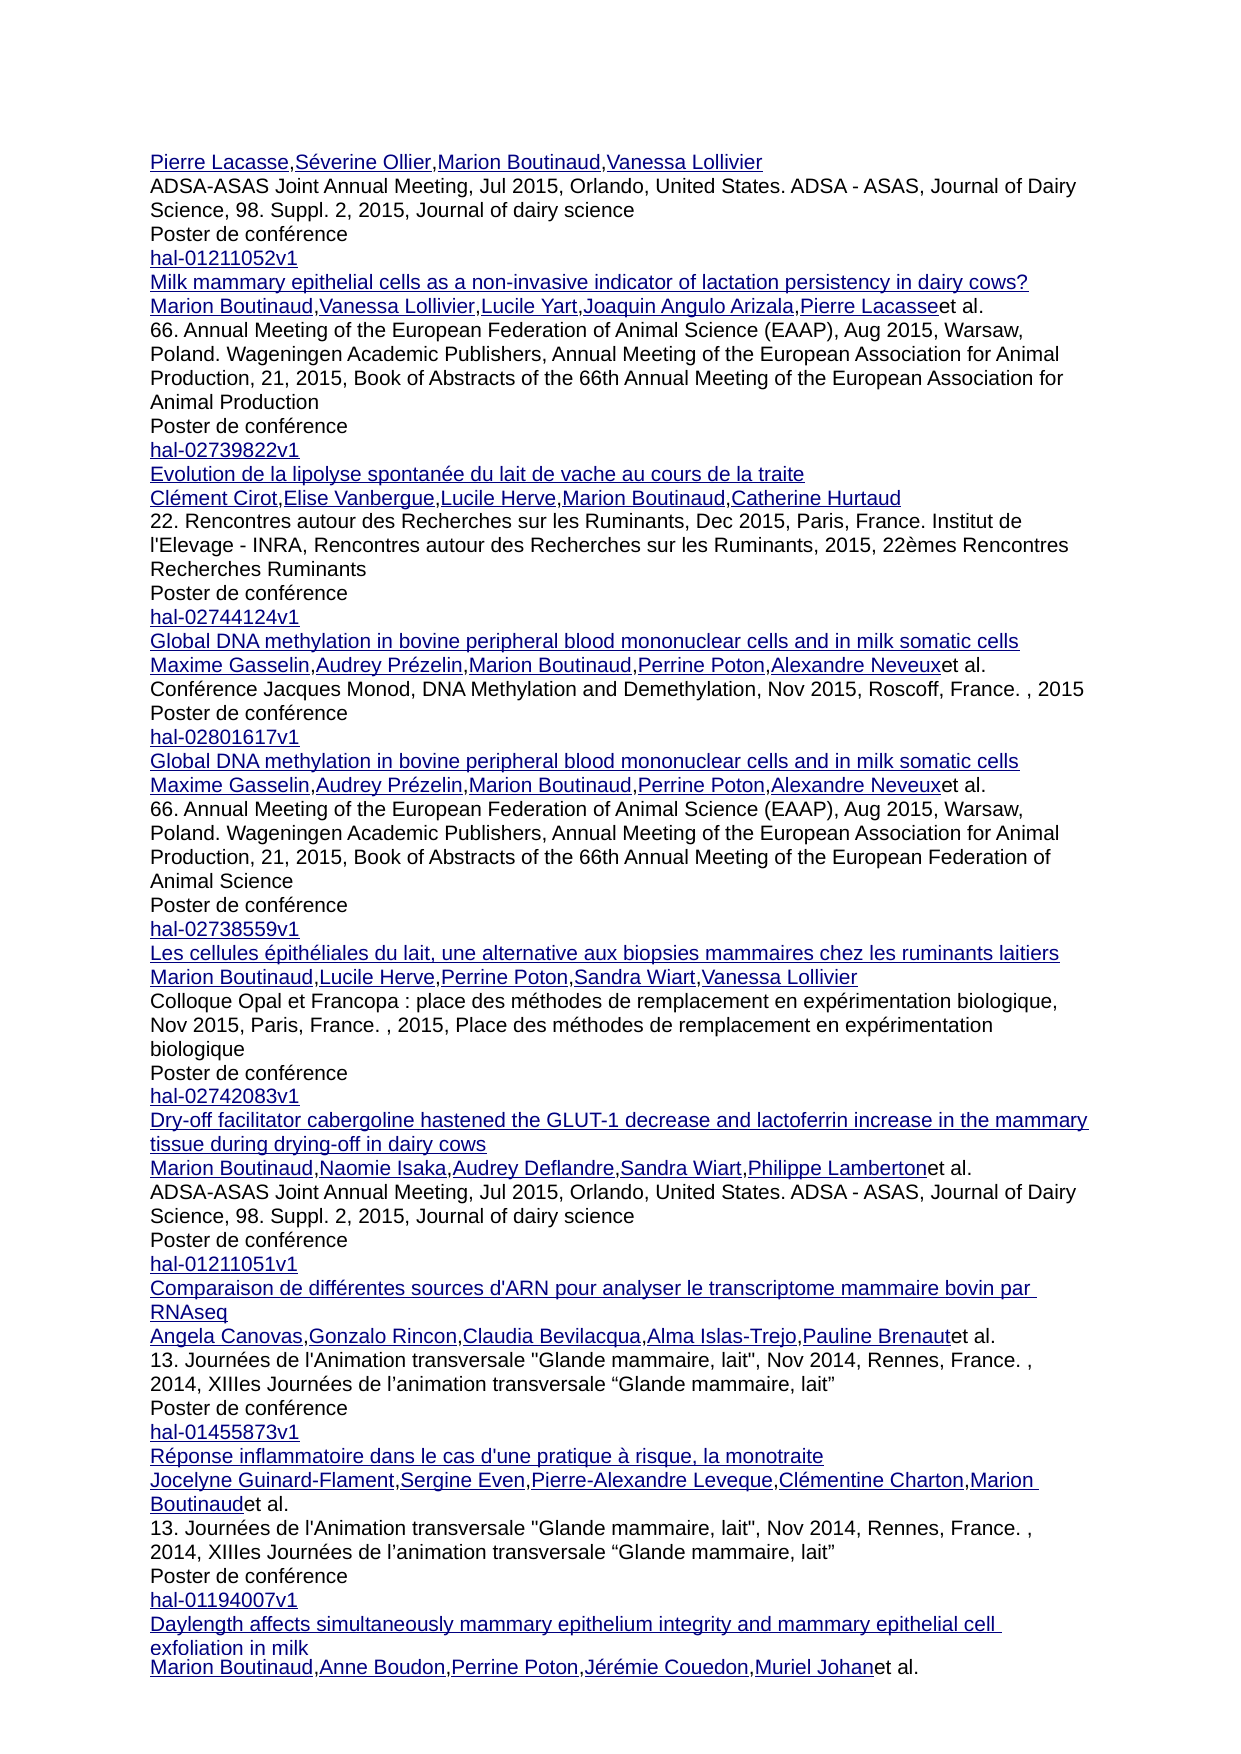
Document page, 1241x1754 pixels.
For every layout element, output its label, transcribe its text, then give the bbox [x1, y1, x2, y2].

table_cell Dry-off facilitator cabergoline hastened the GLUT-1 decrease and lactoferrin increase in the mammary tissue during drying-off in dairy cows Marion Boutinaud,Naomie Isaka,Audrey Deflandre,Sandra Wiart,Philippe Lambertonet al. ADSA-ASAS Joint Annual Meeting, Jul 2015, Orlando, United States. ADSA - ASAS, Journal of Dairy Science, 98. Suppl. 2, 2015, Journal of dairy science Poster de conférence hal-01211051v1 [150, 1108, 1090, 1276]
table_cell Milk mammary epithelial cells as a non-invasive indicator of lactation persistency in dairy cows? Marion Boutinaud,Vanessa Lollivier,Lucile Yart,Joaquin Angulo Arizala,Pierre Lacasseet al. 66. Annual Meeting of the European Federation of Animal Science (EAAP), Aug 2015, Warsaw, Poland. Wageningen Academic Publishers, Annual Meeting of the European Association for Animal Production, 21, 2015, Book of Abstracts of the 66th Annual Meeting of the European Association for Animal Production Poster de conférence hal-02739822v1 [150, 270, 1090, 461]
table_cell Global DNA methylation in bovine peripheral blood mononuclear cells and in milk somatic cells Maxime Gasselin,Audrey Prézelin,Marion Boutinaud,Perrine Poton,Alexandre Neveuxet al. Conférence Jacques Monod, DNA Methylation and Demethylation, Nov 2015, Roscoff, France. , 2015 Poster de conférence hal-02801617v1 [150, 629, 1090, 749]
table_cell Comparaison de différentes sources d'ARN pour analyser le transcriptome mammaire bovin par RNAseq Angela Canovas,Gonzalo Rincon,Claudia Bevilacqua,Alma Islas-Trejo,Pauline Brenautet al. 13. Journées de l'Animation transversale "Glande mammaire, lait", Nov 2014, Rennes, France. , 2014, XIIIes Journées de l’animation transversale “Glande mammaire, lait” Poster de conférence hal-01455873v1 [150, 1276, 1090, 1444]
table_cell Daylength affects simultaneously mammary epithelium integrity and mammary epithelial cell exfoliation in milk Marion Boutinaud,Anne Boudon,Perrine Poton,Jérémie Couedon,Muriel Johanet al. [150, 1611, 1090, 1679]
table_cell Global DNA methylation in bovine peripheral blood mononuclear cells and in milk somatic cells Maxime Gasselin,Audrey Prézelin,Marion Boutinaud,Perrine Poton,Alexandre Neveuxet al. 66. Annual Meeting of the European Federation of Animal Science (EAAP), Aug 2015, Warsaw, Poland. Wageningen Academic Publishers, Annual Meeting of the European Association for Animal Production, 21, 2015, Book of Abstracts of the 66th Annual Meeting of the European Federation of Animal Science Poster de conférence hal-02738559v1 [150, 749, 1090, 941]
table_cell Evolution de la lipolyse spontanée du lait de vache au cours de la traite Clément Cirot,Elise Vanbergue,Lucile Herve,Marion Boutinaud,Catherine Hurtaud 22. Rencontres autour des Recherches sur les Ruminants, Dec 2015, Paris, France. Institut de l'Elevage - INRA, Rencontres autour des Recherches sur les Ruminants, 2015, 22èmes Rencontres Recherches Ruminants Poster de conférence hal-02744124v1 [150, 461, 1090, 629]
table_cell Réponse inflammatoire dans le cas d'une pratique à risque, la monotraite Jocelyne Guinard-Flament,Sergine Even,Pierre-Alexandre Leveque,Clémentine Charton,Marion Boutinaudet al. 13. Journées de l'Animation transversale "Glande mammaire, lait", Nov 2014, Rennes, France. , 2014, XIIIes Journées de l’animation transversale “Glande mammaire, lait” Poster de conférence hal-01194007v1 [150, 1444, 1090, 1611]
table_cell Les cellules épithéliales du lait, une alternative aux biopsies mammaires chez les ruminants laitiers Marion Boutinaud,Lucile Herve,Perrine Poton,Sandra Wiart,Vanessa Lollivier Colloque Opal et Francopa : place des méthodes de remplacement en expérimentation biologique, Nov 2015, Paris, France. , 2015, Place des méthodes de remplacement en expérimentation biologique Poster de conférence hal-02742083v1 [150, 941, 1090, 1108]
table_cell Pierre Lacasse,Séverine Ollier,Marion Boutinaud,Vanessa Lollivier ADSA-ASAS Joint Annual Meeting, Jul 2015, Orlando, United States. ADSA - ASAS, Journal of Dairy Science, 98. Suppl. 2, 2015, Journal of dairy science Poster de conférence hal-01211052v1 [150, 150, 1090, 270]
